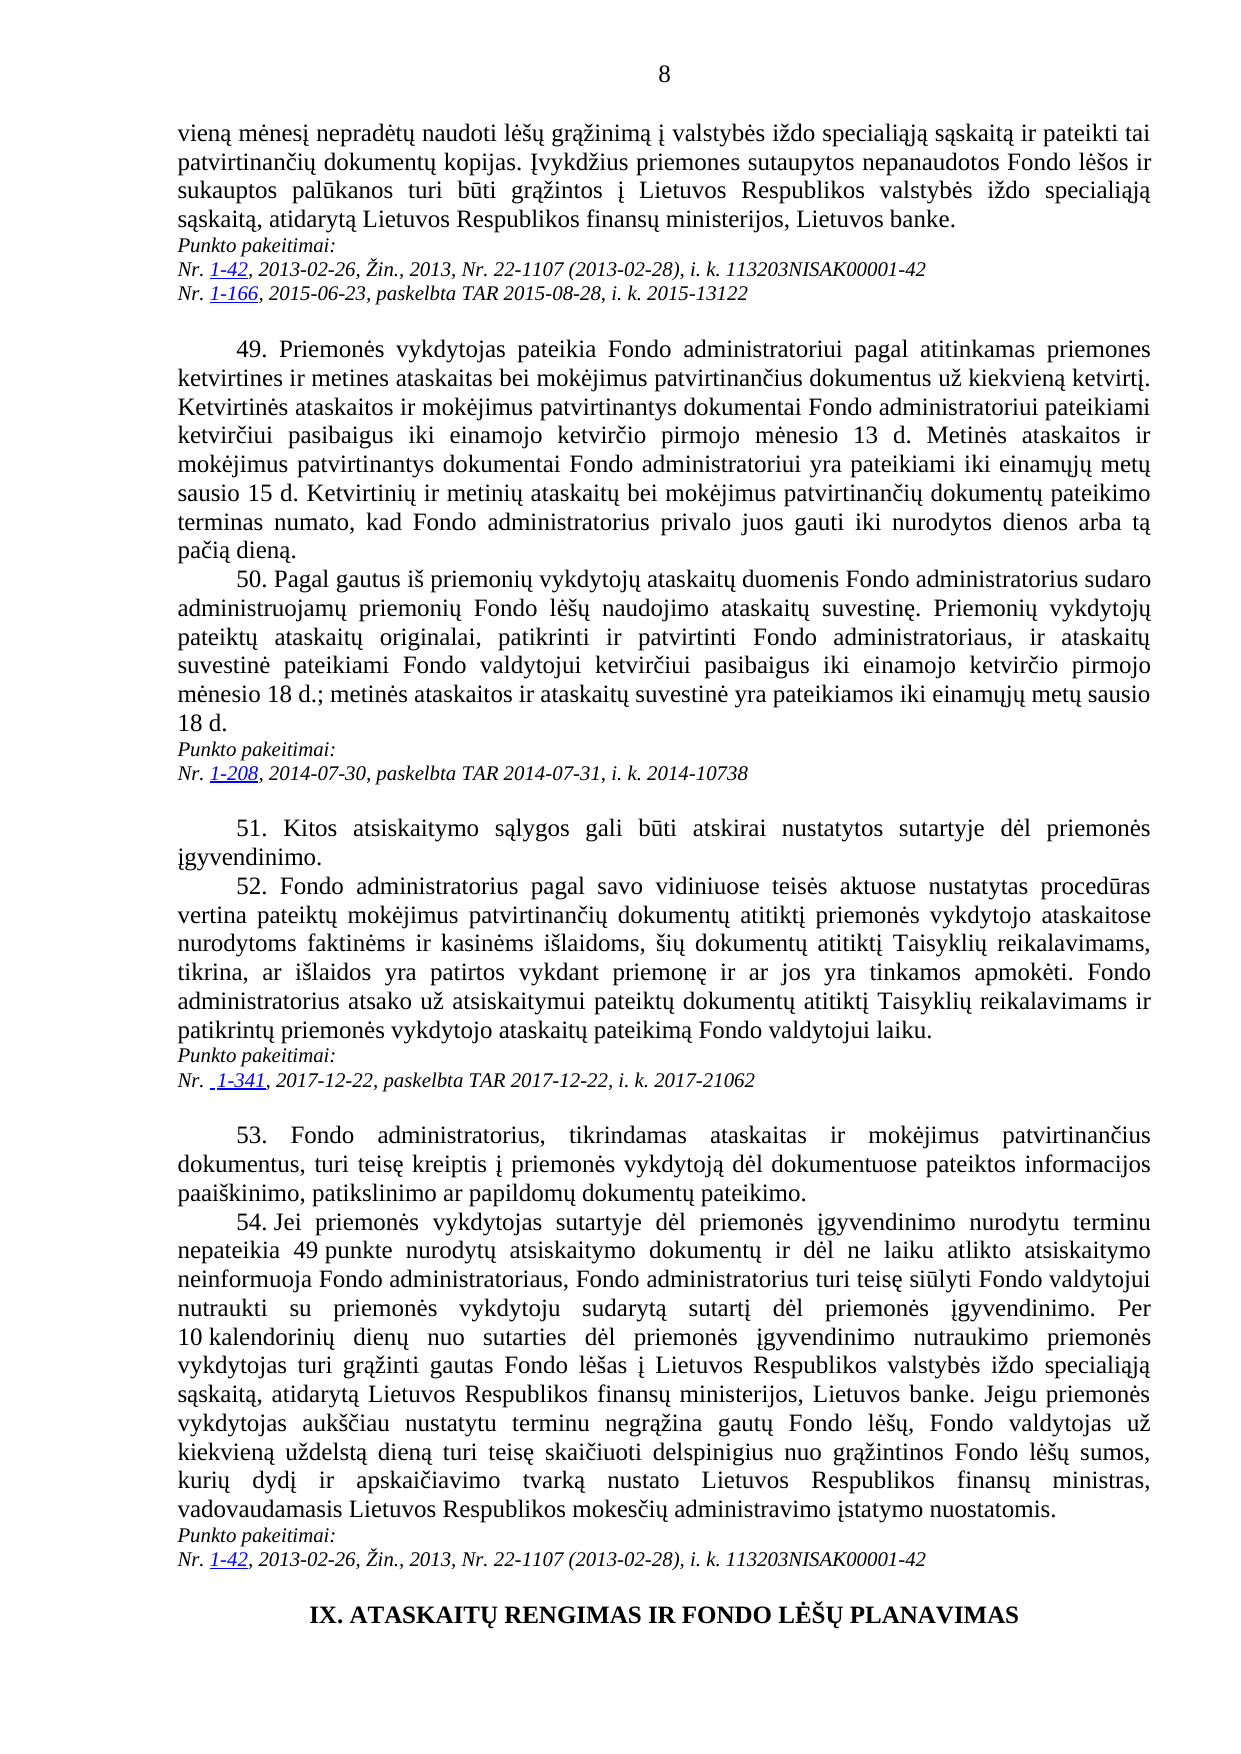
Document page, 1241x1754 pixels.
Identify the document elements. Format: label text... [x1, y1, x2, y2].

text Punkto pakeitimai: [177, 1043, 1152, 1067]
text 50. Pagal gautus iš priemonių vykdytojų ataskaitų duomenis Fondo administratorius sudaro administruojamų priemonių Fondo lėšų naudojimo ataskaitų suvestinę. Priemonių vykdytojų pateiktų ataskaitų originalai, patikrinti ir patvirtinti Fondo administratoriaus, ir ataskaitų suvestinė pateikiami Fondo valdytojui ketvirčiui pasibaigus iki einamojo ketvirčio pirmojo mėnesio 18 d.; metinės ataskaitos ir ataskaitų suvestinė yra pateikiamos iki einamųjų metų sausio 18 d. [177, 564, 1152, 737]
text 52. Fondo administratorius pagal savo vidiniuose teisės aktuose nustatytas procedūras vertina pateiktų mokėjimus patvirtinančių dokumentų atitiktį priemonės vykdytojo ataskaitose nurodytoms faktinėms ir kasinėms išlaidoms, šių dokumentų atitiktį Taisyklių reikalavimams, tikrina, ar išlaidos yra patirtos vykdant priemonę ir ar jos yra tinkamos apmokėti. Fondo administratorius atsako už atsiskaitymui pateiktų dokumentų atitiktį Taisyklių reikalavimams ir patikrintų priemonės vykdytojo ataskaitų pateikimą Fondo valdytojui laiku. [177, 871, 1152, 1043]
text IX. ataskaitų rengimas ir Fondo lėšų planavimas [177, 1600, 1152, 1628]
text 53. Fondo administratorius, tikrindamas ataskaitas ir mokėjimus patvirtinančius dokumentus, turi teisę kreiptis į priemonės vykdytoją dėl dokumentuose pateiktos informacijos paaiškinimo, patikslinimo ar papildomų dokumentų pateikimo. [177, 1120, 1152, 1207]
text Nr. 1-166, 2015-06-23, paskelbta TAR 2015-08-28, i. k. 2015-13122 [177, 281, 1152, 305]
text Nr. 1-341, 2017-12-22, paskelbta TAR 2017-12-22, i. k. 2017-21062 [177, 1067, 1152, 1092]
text vieną mėnesį nepradėtų naudoti lėšų grąžinimą į valstybės iždo specialiąją sąskaitą ir pateikti tai patvirtinančių dokumentų kopijas. Įvykdžius priemones sutaupytos nepanaudotos Fondo lėšos ir sukauptos palūkanos turi būti grąžintos į Lietuvos Respublikos valstybės iždo specialiąją sąskaitą, atidarytą Lietuvos Respublikos finansų ministerijos, Lietuvos banke. [177, 118, 1152, 233]
text 49. Priemonės vykdytojas pateikia Fondo administratoriui pagal atitinkamas priemones ketvirtines ir metines ataskaitas bei mokėjimus patvirtinančius dokumentus už kiekvieną ketvirtį. Ketvirtinės ataskaitos ir mokėjimus patvirtinantys dokumentai Fondo administratoriui pateikiami ketvirčiui pasibaigus iki einamojo ketvirčio pirmojo mėnesio 13 d. Metinės ataskaitos ir mokėjimus patvirtinantys dokumentai Fondo administratoriui yra pateikiami iki einamųjų metų sausio 15 d. Ketvirtinių ir metinių ataskaitų bei mokėjimus patvirtinančių dokumentų pateikimo terminas numato, kad Fondo administratorius privalo juos gauti iki nurodytos dienos arba tą pačią dieną. [177, 334, 1152, 564]
text 51. Kitos atsiskaitymo sąlygos gali būti atskirai nustatytos sutartyje dėl priemonės įgyvendinimo. [177, 813, 1152, 871]
text Nr. 1-42, 2013-02-26, Žin., 2013, Nr. 22-1107 (2013-02-28), i. k. 113203NISAK00001-42 [177, 257, 1152, 281]
text Nr. 1-208, 2014-07-30, paskelbta TAR 2014-07-31, i. k. 2014-10738 [177, 761, 1152, 785]
text 54. Jei priemonės vykdytojas sutartyje dėl priemonės įgyvendinimo nurodytu terminu nepateikia 49 punkte nurodytų atsiskaitymo dokumentų ir dėl ne laiku atlikto atsiskaitymo neinformuoja Fondo administratoriaus, Fondo administratorius turi teisę siūlyti Fondo valdytojui nutraukti su priemonės vykdytoju sudarytą sutartį dėl priemonės įgyvendinimo. Per 10 kalendorinių dienų nuo sutarties dėl priemonės įgyvendinimo nutraukimo priemonės vykdytojas turi grąžinti gautas Fondo lėšas į Lietuvos Respublikos valstybės iždo specialiąją sąskaitą, atidarytą Lietuvos Respublikos finansų ministerijos, Lietuvos banke. Jeigu priemonės vykdytojas aukščiau nustatytu terminu negrąžina gautų Fondo lėšų, Fondo valdytojas už kiekvieną uždelstą dieną turi teisę skaičiuoti delspinigius nuo grąžintinos Fondo lėšų sumos, kurių dydį ir apskaičiavimo tvarką nustato Lietuvos Respublikos finansų ministras, vadovaudamasis Lietuvos Respublikos mokesčių administravimo įstatymo nuostatomis. [177, 1207, 1152, 1523]
text Punkto pakeitimai: [177, 233, 1152, 257]
text Punkto pakeitimai: [177, 1523, 1152, 1547]
text Nr. 1-42, 2013-02-26, Žin., 2013, Nr. 22-1107 (2013-02-28), i. k. 113203NISAK00001-42 [177, 1547, 1152, 1571]
text Punkto pakeitimai: [177, 737, 1152, 761]
